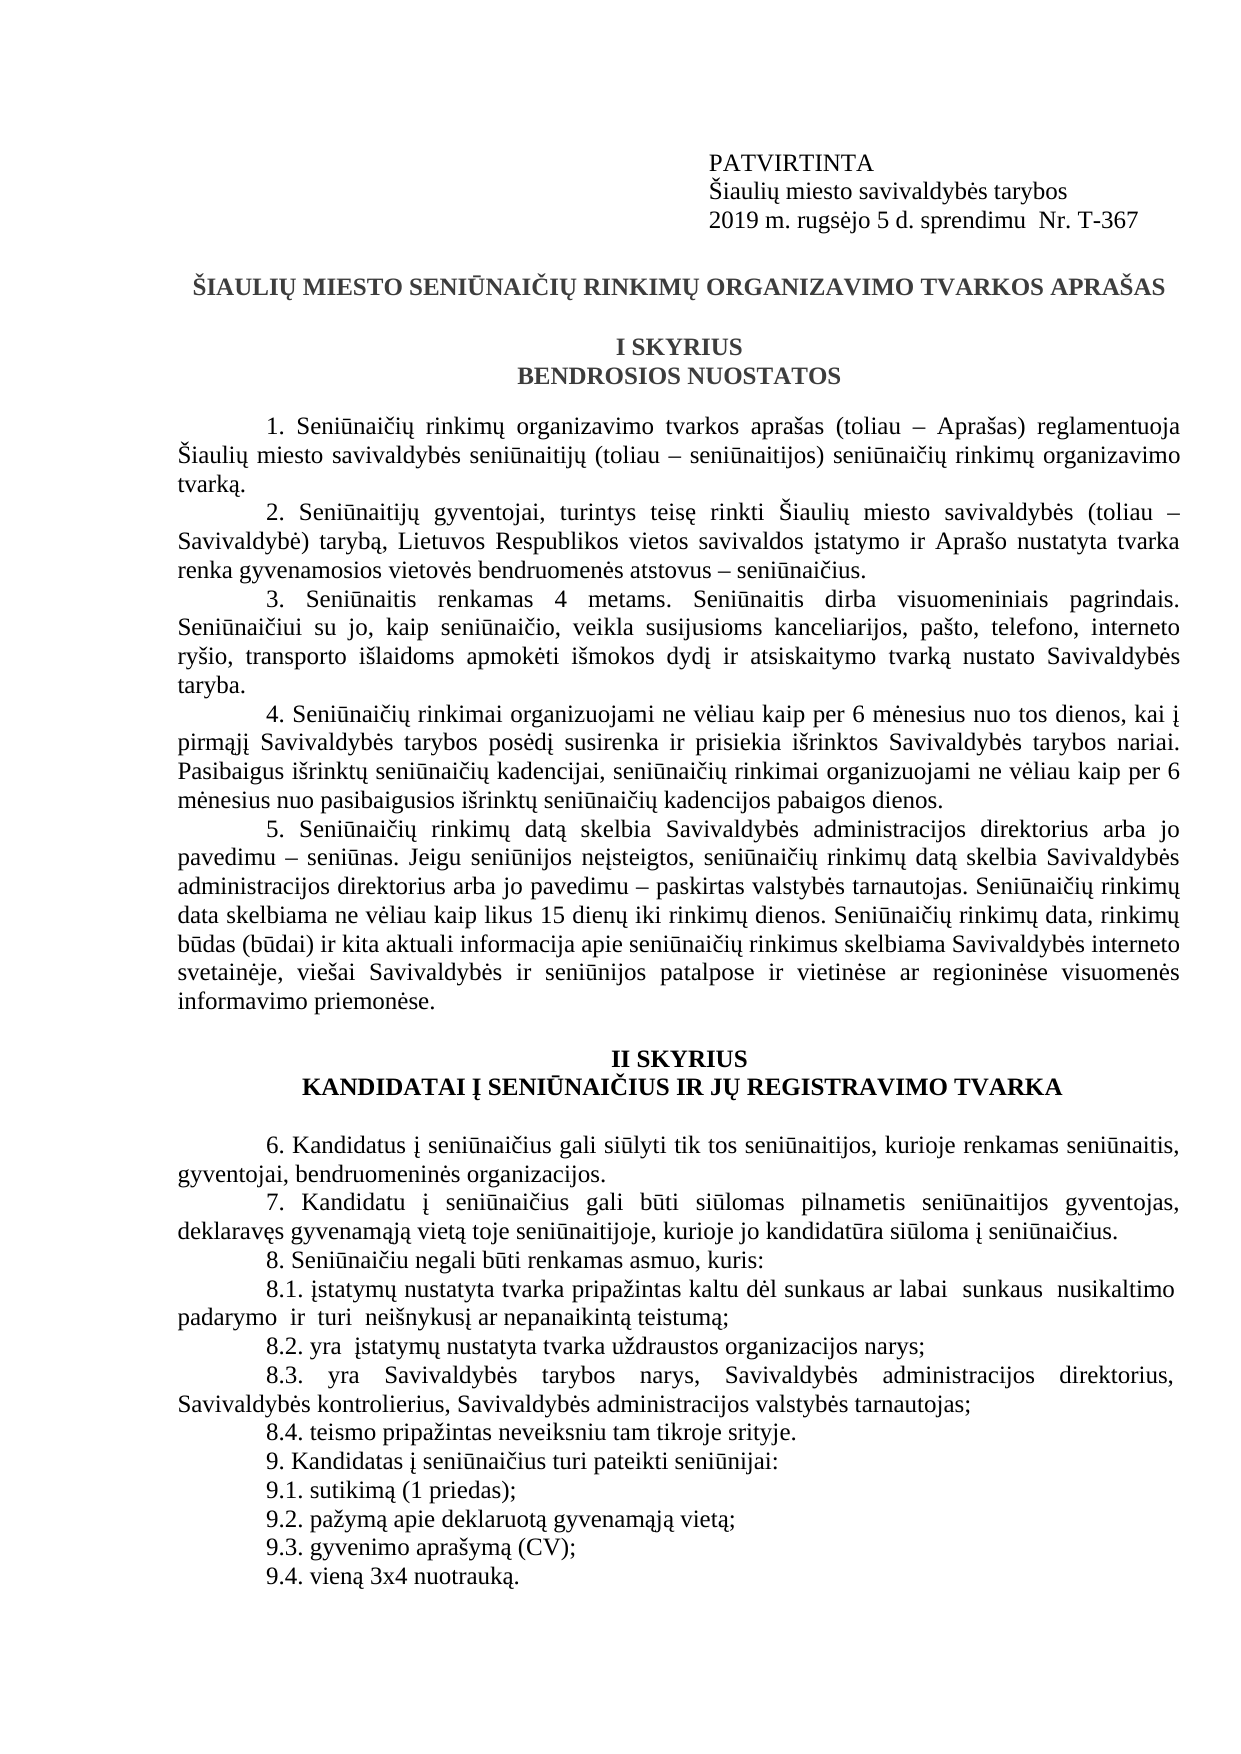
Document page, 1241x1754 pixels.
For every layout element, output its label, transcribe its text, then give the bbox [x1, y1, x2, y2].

text 2019 m. rugsėjo 5 d. sprendimu Nr. T-367 [709, 205, 1181, 234]
text 6. Kandidatus į seniūnaičius gali siūlyti tik tos seniūnaitijos, kurioje renkamas seniūnaitis, gyventojai, bendruomeninės organizacijos. [177, 1130, 1181, 1187]
text 3. Seniūnaitis renkamas 4 metams. Seniūnaitis dirba visuomeniniais pagrindais. Seniūnaičiui su jo, kaip seniūnaičio, veikla susijusioms kanceliarijos, pašto, telefono, interneto ryšio, transporto išlaidoms apmokėti išmokos dydį ir atsiskaitymo tvarką nustato Savivaldybės taryba. [177, 584, 1181, 699]
text BENDROSIOS NUOSTATOS [177, 361, 1181, 389]
text 8.4. teismo pripažintas neveiksniu tam tikroje srityje. [177, 1417, 1181, 1446]
text 8.2. yra įstatymų nustatyta tvarka uždraustos organizacijos narys; [177, 1331, 1181, 1360]
text ŠIAULIŲ MIESTO SENIŪNAIČIŲ RINKIMŲ ORGANIZAVIMO TVARKOS APRAŠAS [177, 272, 1181, 301]
text 7. Kandidatu į seniūnaičius gali būti siūlomas pilnametis seniūnaitijos gyventojas, deklaravęs gyvenamąją vietą toje seniūnaitijoje, kurioje jo kandidatūra siūloma į seniūnaičius. [177, 1187, 1181, 1245]
text PATVIRTINTA [709, 148, 1181, 176]
text 1. Seniūnaičių rinkimų organizavimo tvarkos aprašas (toliau – Aprašas) reglamentuoja Šiaulių miesto savivaldybės seniūnaitijų (toliau – seniūnaitijos) seniūnaičių rinkimų organizavimo tvarką. [177, 411, 1181, 497]
text 8. Seniūnaičiu negali būti renkamas asmuo, kuris: [177, 1245, 1181, 1274]
text 9.3. gyvenimo aprašymą (CV); [177, 1532, 1181, 1561]
text 9.2. pažymą apie deklaruotą gyvenamąją vietą; [177, 1504, 1181, 1532]
text 2. Seniūnaitijų gyventojai, turintys teisę rinkti Šiaulių miesto savivaldybės (toliau – Savivaldybė) tarybą, Lietuvos Respublikos vietos savivaldos įstatymo ir Aprašo nustatyta tvarka renka gyvenamosios vietovės bendruomenės atstovus – seniūnaičius. [177, 497, 1181, 584]
text 5. Seniūnaičių rinkimų datą skelbia Savivaldybės administracijos direktorius arba jo pavedimu – seniūnas. Jeigu seniūnijos neįsteigtos, seniūnaičių rinkimų datą skelbia Savivaldybės administracijos direktorius arba jo pavedimu – paskirtas valstybės tarnautojas. Seniūnaičių rinkimų data skelbiama ne vėliau kaip likus 15 dienų iki rinkimų dienos. Seniūnaičių rinkimų data, rinkimų būdas (būdai) ir kita aktuali informacija apie seniūnaičių rinkimus skelbiama Savivaldybės interneto svetainėje, viešai Savivaldybės ir seniūnijos patalpose ir vietinėse ar regioninėse visuomenės informavimo priemonėse. [177, 814, 1181, 1015]
text 8.1. įstatymų nustatyta tvarka pripažintas kaltu dėl sunkaus ar labai sunkaus nusikaltimo padarymo ir turi neišnykusį ar nepanaikintą teistumą; [177, 1274, 1181, 1331]
text II SKYRIUS [177, 1044, 1181, 1072]
text KANDIDATAI Į SENIŪNAIČIUS IR JŲ REGISTRAVIMO TVARKA [177, 1072, 1181, 1101]
text I SKYRIUS [177, 332, 1181, 361]
text 9.4. vieną 3x4 nuotrauką. [177, 1561, 1181, 1590]
text 8.3. yra Savivaldybės tarybos narys, Savivaldybės administracijos direktorius, Savivaldybės kontrolierius, Savivaldybės administracijos valstybės tarnautojas; [177, 1360, 1181, 1417]
text 9.1. sutikimą (1 priedas); [177, 1475, 1181, 1504]
text 9. Kandidatas į seniūnaičius turi pateikti seniūnijai: [177, 1446, 1181, 1475]
text Šiaulių miesto savivaldybės tarybos [709, 176, 1181, 205]
text 4. Seniūnaičių rinkimai organizuojami ne vėliau kaip per 6 mėnesius nuo tos dienos, kai į pirmąjį Savivaldybės tarybos posėdį susirenka ir prisiekia išrinktos Savivaldybės tarybos nariai. Pasibaigus išrinktų seniūnaičių kadencijai, seniūnaičių rinkimai organizuojami ne vėliau kaip per 6 mėnesius nuo pasibaigusios išrinktų seniūnaičių kadencijos pabaigos dienos. [177, 699, 1181, 814]
